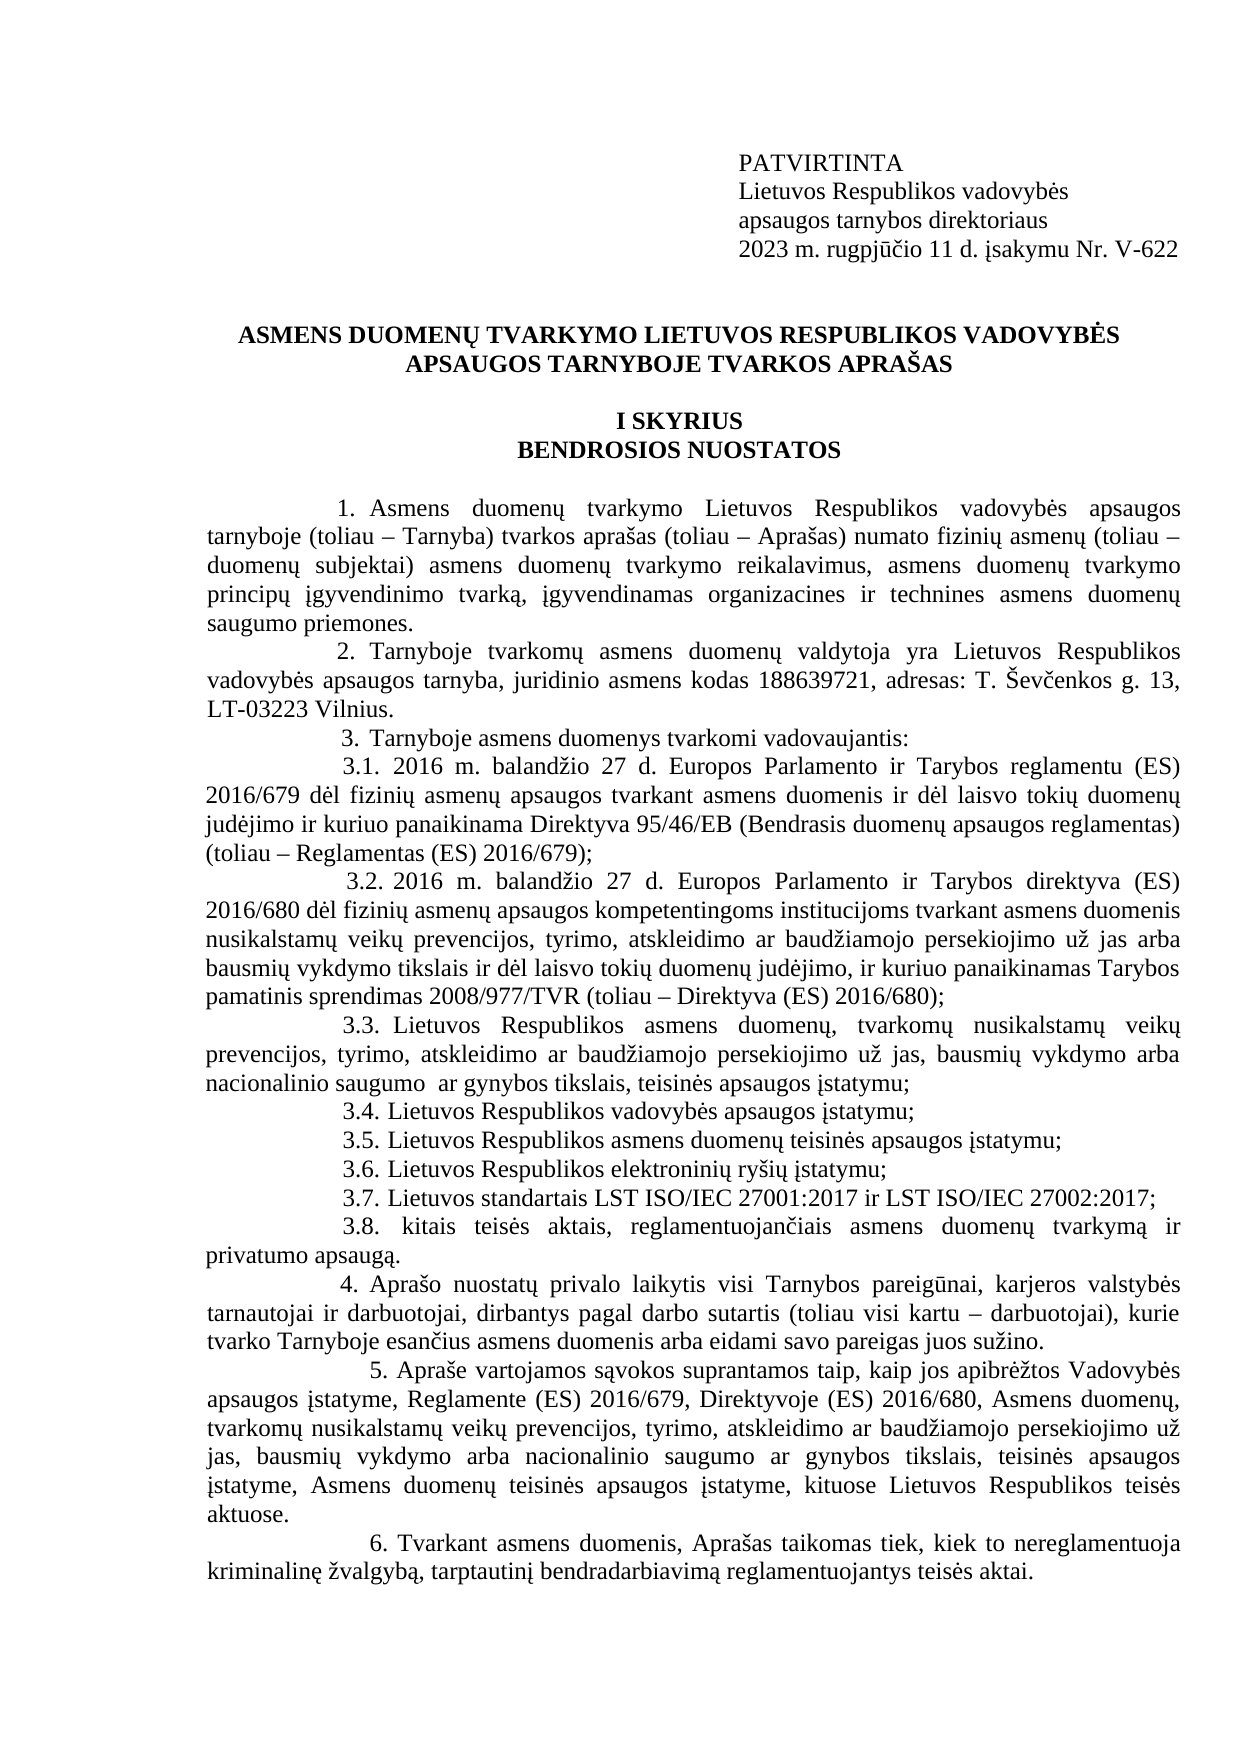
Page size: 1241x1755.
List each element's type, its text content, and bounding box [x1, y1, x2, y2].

text 3.4. Lietuvos Respublikos vadovybės apsaugos įstatymu; [342, 1096, 1181, 1125]
text 6. Tvarkant asmens duomenis, Aprašas taikomas tiek, kiek to nereglamentuoja kriminalinę žvalgybą, tarptautinį bendradarbiavimą reglamentuojantys teisės aktai. [207, 1528, 1181, 1585]
text 3.5. Lietuvos Respublikos asmens duomenų teisinės apsaugos įstatymu; [342, 1125, 1181, 1154]
text 2023 m. rugpjūčio 11 d. įsakymu Nr. V-622 [738, 234, 1181, 263]
text I SKYRIUS [177, 406, 1181, 435]
text BENDROSIOS NUOSTATOS [177, 435, 1181, 464]
text 1. Asmens duomenų tvarkymo Lietuvos Respublikos vadovybės apsaugos tarnyboje (toliau – Tarnyba) tvarkos aprašas (toliau – Aprašas) numato fizinių asmenų (toliau – duomenų subjektai) asmens duomenų tvarkymo reikalavimus, asmens duomenų tvarkymo principų įgyvendinimo tvarką, įgyvendinamas organizacines ir technines asmens duomenų saugumo priemones. [207, 493, 1181, 636]
text ASMENS DUOMENŲ TVARKYMO LIETUVOS RESPUBLIKOS VADOVYBĖS APSAUGOS TARNYBOJE TVARKOS APRAŠAS [177, 320, 1181, 378]
text Lietuvos Respublikos vadovybės [738, 176, 1181, 205]
text 3.1. 2016 m. balandžio 27 d. Europos Parlamento ir Tarybos reglamentu (ES) 2016/679 dėl fizinių asmenų apsaugos tvarkant asmens duomenis ir dėl laisvo tokių duomenų judėjimo ir kuriuo panaikinama Direktyva 95/46/EB (Bendrasis duomenų apsaugos reglamentas) (toliau – Reglamentas (ES) 2016/679); [205, 751, 1181, 866]
text 3.6. Lietuvos Respublikos elektroninių ryšių įstatymu; [342, 1154, 1181, 1183]
text 5. Apraše vartojamos sąvokos suprantamos taip, kaip jos apibrėžtos Vadovybės apsaugos įstatyme, Reglamente (ES) 2016/679, Direktyvoje (ES) 2016/680, Asmens duomenų, tvarkomų nusikalstamų veikų prevencijos, tyrimo, atskleidimo ar baudžiamojo persekiojimo už jas, bausmių vykdymo arba nacionalinio saugumo ar gynybos tikslais, teisinės apsaugos įstatyme, Asmens duomenų teisinės apsaugos įstatyme, kituose Lietuvos Respublikos teisės aktuose. [207, 1355, 1181, 1528]
text 4. Aprašo nuostatų privalo laikytis visi Tarnybos pareigūnai, karjeros valstybės tarnautojai ir darbuotojai, dirbantys pagal darbo sutartis (toliau visi kartu – darbuotojai), kurie tvarko Tarnyboje esančius asmens duomenis arba eidami savo pareigas juos sužino. [207, 1269, 1181, 1355]
text 2. Tarnyboje tvarkomų asmens duomenų valdytoja yra Lietuvos Respublikos vadovybės apsaugos tarnyba, juridinio asmens kodas 188639721, adresas: T. Ševčenkos g. 13, LT-03223 Vilnius. [207, 636, 1181, 723]
text 3.2. 2016 m. balandžio 27 d. Europos Parlamento ir Tarybos direktyva (ES) 2016/680 dėl fizinių asmenų apsaugos kompetentingoms institucijoms tvarkant asmens duomenis nusikalstamų veikų prevencijos, tyrimo, atskleidimo ar baudžiamojo persekiojimo už jas arba bausmių vykdymo tikslais ir dėl laisvo tokių duomenų judėjimo, ir kuriuo panaikinamas Tarybos pamatinis sprendimas 2008/977/TVR (toliau – Direktyva (ES) 2016/680); [205, 866, 1181, 1010]
text 3.7. Lietuvos standartais LST ISO/IEC 27001:2017 ir LST ISO/IEC 27002:2017; [342, 1183, 1181, 1211]
text apsaugos tarnybos direktoriaus [738, 205, 1181, 234]
text 3. Tarnyboje asmens duomenys tvarkomi vadovaujantis: [207, 723, 1181, 751]
text 3.3. Lietuvos Respublikos asmens duomenų, tvarkomų nusikalstamų veikų prevencijos, tyrimo, atskleidimo ar baudžiamojo persekiojimo už jas, bausmių vykdymo arba nacionalinio saugumo ar gynybos tikslais, teisinės apsaugos įstatymu; [205, 1010, 1181, 1096]
text PATVIRTINTA [738, 148, 1181, 176]
text 3.8. kitais teisės aktais, reglamentuojančiais asmens duomenų tvarkymą ir privatumo apsaugą. [205, 1211, 1181, 1269]
